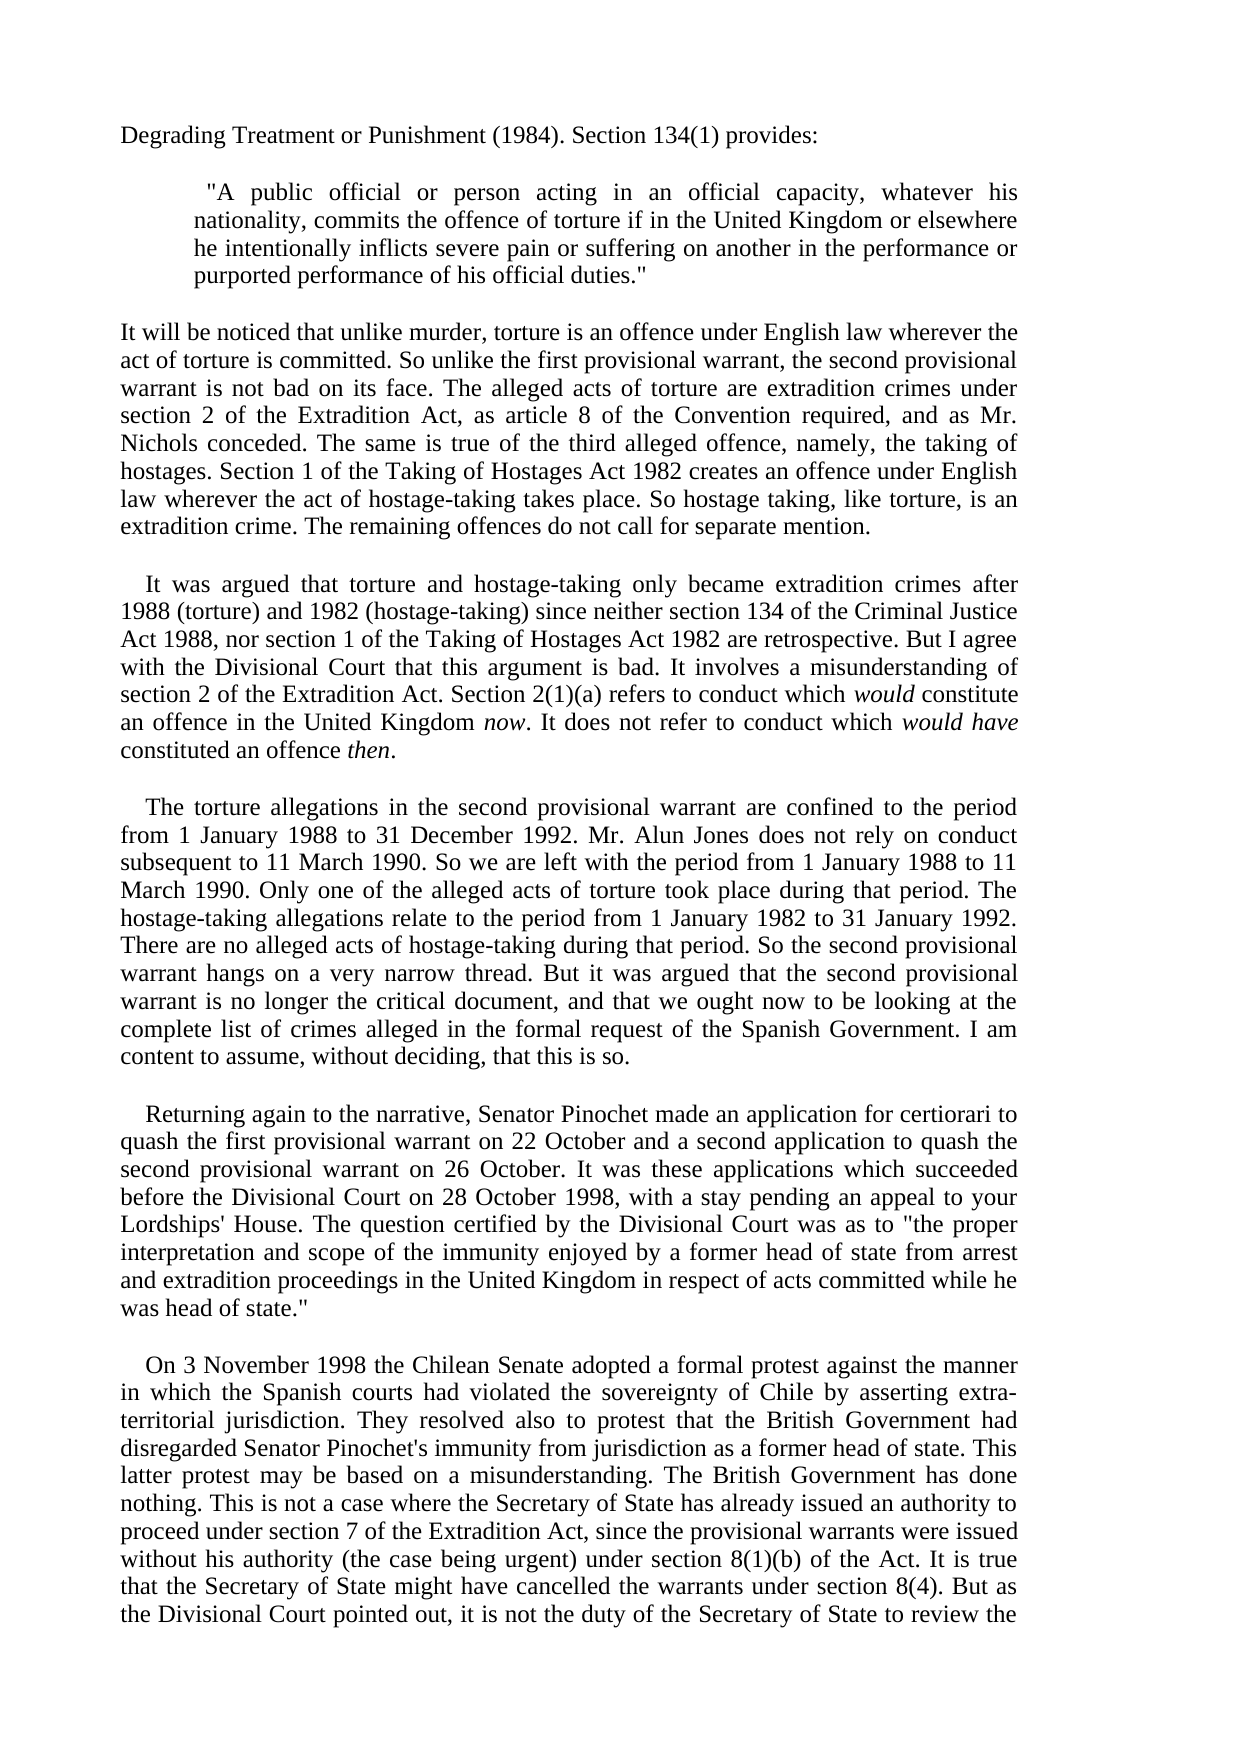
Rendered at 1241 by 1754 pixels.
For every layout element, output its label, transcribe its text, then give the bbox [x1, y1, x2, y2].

table_header Degrading Treatment or Punishment (1984). Section 134(1) provides: "A public official or person acting in an official capacity, whatever his nationality, commits the offence of torture if in the United Kingdom or elsewhere he intentionally inflicts severe pain or suffering on another in the performance or purported performance of his official duties." It will be noticed that unlike murder, torture is an offence under English law wherever the act of torture is committed. So unlike the first provisional warrant, the second provisional warrant is not bad on its face. The alleged acts of torture are extradition crimes under section 2 of the Extradition Act, as article 8 of the Convention required, and as Mr. Nichols conceded. The same is true of the third alleged offence, namely, the taking of hostages. Section 1 of the Taking of Hostages Act 1982 creates an offence under English law wherever the act of hostage-taking takes place. So hostage taking, like torture, is an extradition crime. The remaining offences do not call for separate mention. It was argued that torture and hostage-taking only became extradition crimes after 1988 (torture) and 1982 (hostage-taking) since neither section 134 of the Criminal Justice Act 1988, nor section 1 of the Taking of Hostages Act 1982 are retrospective. But I agree with the Divisional Court that this argument is bad. It involves a misunderstanding of section 2 of the Extradition Act. Section 2(1)(a) refers to conduct which would constitute an offence in the United Kingdom now. It does not refer to conduct which would have constituted an offence then. The torture allegations in the second provisional warrant are confined to the period from 1 January 1988 to 31 December 1992. Mr. Alun Jones does not rely on conduct subsequent to 11 March 1990. So we are left with the period from 1 January 1988 to 11 March 1990. Only one of the alleged acts of torture took place during that period. The hostage-taking allegations relate to the period from 1 January 1982 to 31 January 1992. There are no alleged acts of hostage-taking during that period. So the second provisional warrant hangs on a very narrow thread. But it was argued that the second provisional warrant is no longer the critical document, and that we ought now to be looking at the complete list of crimes alleged in the formal request of the Spanish Government. I am content to assume, without deciding, that this is so. Returning again to the narrative, Senator Pinochet made an application for certiorari to quash the first provisional warrant on 22 October and a second application to quash the second provisional warrant on 26 October. It was these applications which succeeded before the Divisional Court on 28 October 1998, with a stay pending an appeal to your Lordships' House. The question certified by the Divisional Court was as to "the proper interpretation and scope of the immunity enjoyed by a former head of state from arrest and extradition proceedings in the United Kingdom in respect of acts committed while he was head of state." On 3 November 1998 the Chilean Senate adopted a formal protest against the manner in which the Spanish courts had violated the sovereignty of Chile by asserting extra-territorial jurisdiction. They resolved also to protest that the British Government had disregarded Senator Pinochet's immunity from jurisdiction as a former head of state. This latter protest may be based on a misunderstanding. The British Government has done nothing. This is not a case where the Secretary of State has already issued an authority to proceed under section 7 of the Extradition Act, since the provisional warrants were issued without his authority (the case being urgent) under section 8(1)(b) of the Act. It is true that the Secretary of State might have cancelled the warrants under section 8(4). But as the Divisional Court pointed out, it is not the duty of the Secretary of State to review the [117, 118, 1022, 1631]
